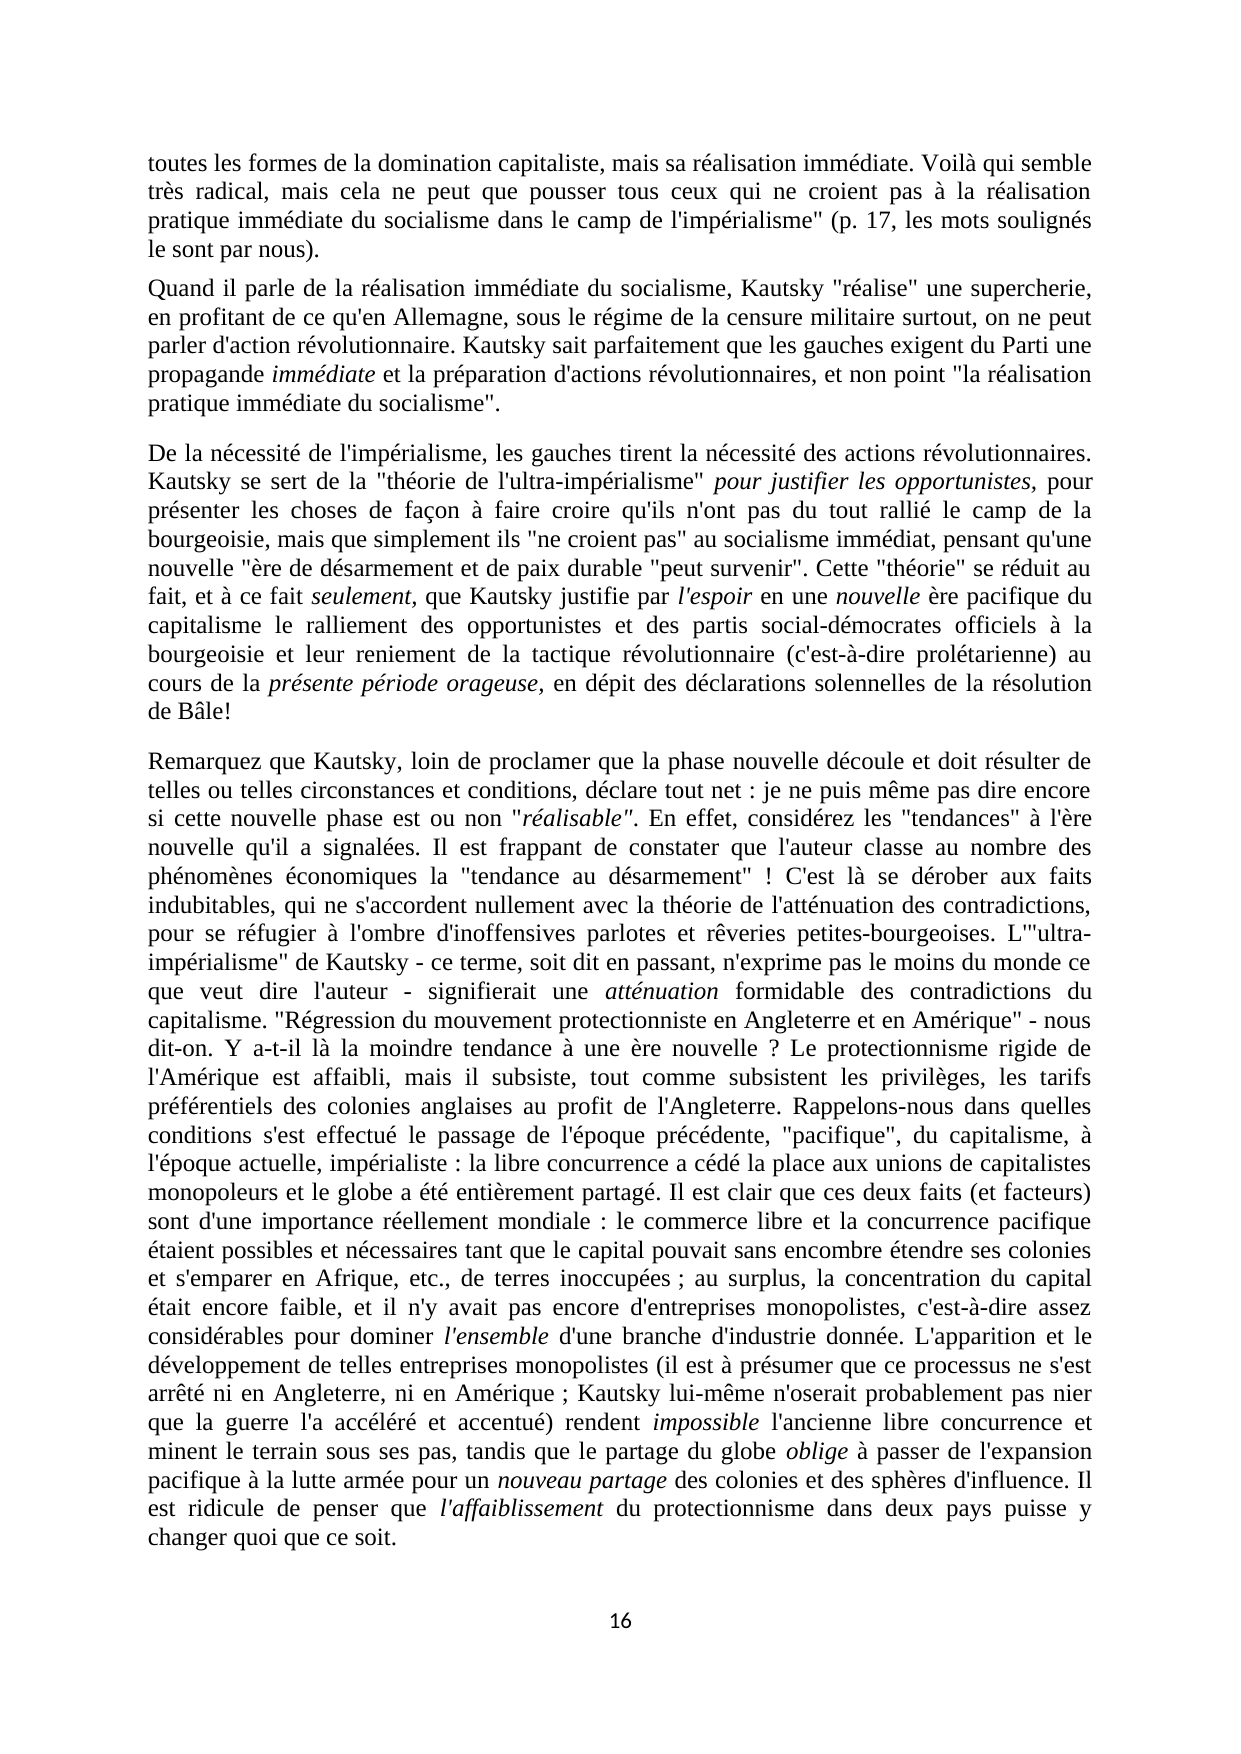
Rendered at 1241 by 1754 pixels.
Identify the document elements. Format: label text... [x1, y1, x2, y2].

text De la nécessité de l'impérialisme, les gauches tirent la nécessité des actions révolutionnaires. Kautsky se sert de la "théorie de l'ultra-impérialisme" pour justifier les opportunistes, pour présenter les choses de façon à faire croire qu'ils n'ont pas du tout rallié le camp de la bourgeoisie, mais que simplement ils "ne croient pas" au socialisme immédiat, pensant qu'une nouvelle "ère de désarmement et de paix durable "peut survenir". Cette "théorie" se réduit au fait, et à ce fait seulement, que Kautsky justifie par l'espoir en une nouvelle ère pacifique du capitalisme le ralliement des opportunistes et des partis social-démocrates officiels à la bourgeoisie et leur reniement de la tactique révolutionnaire (c'est-à-dire prolétarienne) au cours de la présente période orageuse, en dépit des déclarations solennelles de la résolution de Bâle! [148, 438, 1093, 725]
text Remarquez que Kautsky, loin de proclamer que la phase nouvelle découle et doit résulter de telles ou telles circonstances et conditions, déclare tout net : je ne puis même pas dire encore si cette nouvelle phase est ou non "réalisable". En effet, considérez les "tendances" à l'ère nouvelle qu'il a signalées. Il est frappant de constater que l'auteur classe au nombre des phénomènes économiques la "tendance au désarmement" ! C'est là se dérober aux faits indubitables, qui ne s'accordent nullement avec la théorie de l'atténuation des contradictions, pour se réfugier à l'ombre d'inoffensives parlotes et rêveries petites-bourgeoises. L'"ultra-impérialisme" de Kautsky - ce terme, soit dit en passant, n'exprime pas le moins du monde ce que veut dire l'auteur - signifierait une atténuation formidable des contradictions du capitalisme. "Régression du mouvement protectionniste en Angleterre et en Amérique" - nous dit-on. Y a-t-il là la moindre tendance à une ère nouvelle ? Le protectionnisme rigide de l'Amérique est affaibli, mais il subsiste, tout comme subsistent les privilèges, les tarifs préférentiels des colonies anglaises au profit de l'Angleterre. Rappelons-nous dans quelles conditions s'est effectué le passage de l'époque précédente, "pacifique", du capitalisme, à l'époque actuelle, impérialiste : la libre concurrence a cédé la place aux unions de capitalistes monopoleurs et le globe a été entièrement partagé. Il est clair que ces deux faits (et facteurs) sont d'une importance réellement mondiale : le commerce libre et la concurrence pacifique étaient possibles et nécessaires tant que le capital pouvait sans encombre étendre ses colonies et s'emparer en Afrique, etc., de terres inoccupées ; au surplus, la concentration du capital était encore faible, et il n'y avait pas encore d'entreprises monopolistes, c'est-à-dire assez considérables pour dominer l'ensemble d'une branche d'industrie donnée. L'apparition et le développement de telles entreprises monopolistes (il est à présumer que ce processus ne s'est arrêté ni en Angleterre, ni en Amérique ; Kautsky lui-même n'oserait probablement pas nier que la guerre l'a accéléré et accentué) rendent impossible l'ancienne libre concurrence et minent le terrain sous ses pas, tandis que le partage du globe oblige à passer de l'expansion pacifique à la lutte armée pour un nouveau partage des colonies et des sphères d'influence. Il est ridicule de penser que l'affaiblissement du protectionnisme dans deux pays puisse y changer quoi que ce soit. [148, 746, 1093, 1551]
text toutes les formes de la domination capitaliste, mais sa réalisation immédiate. Voilà qui semble très radical, mais cela ne peut que pousser tous ceux qui ne croient pas à la réalisation pratique immédiate du socialisme dans le camp de l'impérialisme" (p. 17, les mots soulignés le sont par nous). [148, 148, 1093, 263]
text Quand il parle de la réalisation immédiate du socialisme, Kautsky "réalise" une supercherie, en profitant de ce qu'en Allemagne, sous le régime de la censure militaire surtout, on ne peut parler d'action révolutionnaire. Kautsky sait parfaitement que les gauches exigent du Parti une propagande immédiate et la préparation d'actions révolutionnaires, et non point "la réalisation pratique immédiate du socialisme". [148, 273, 1093, 417]
